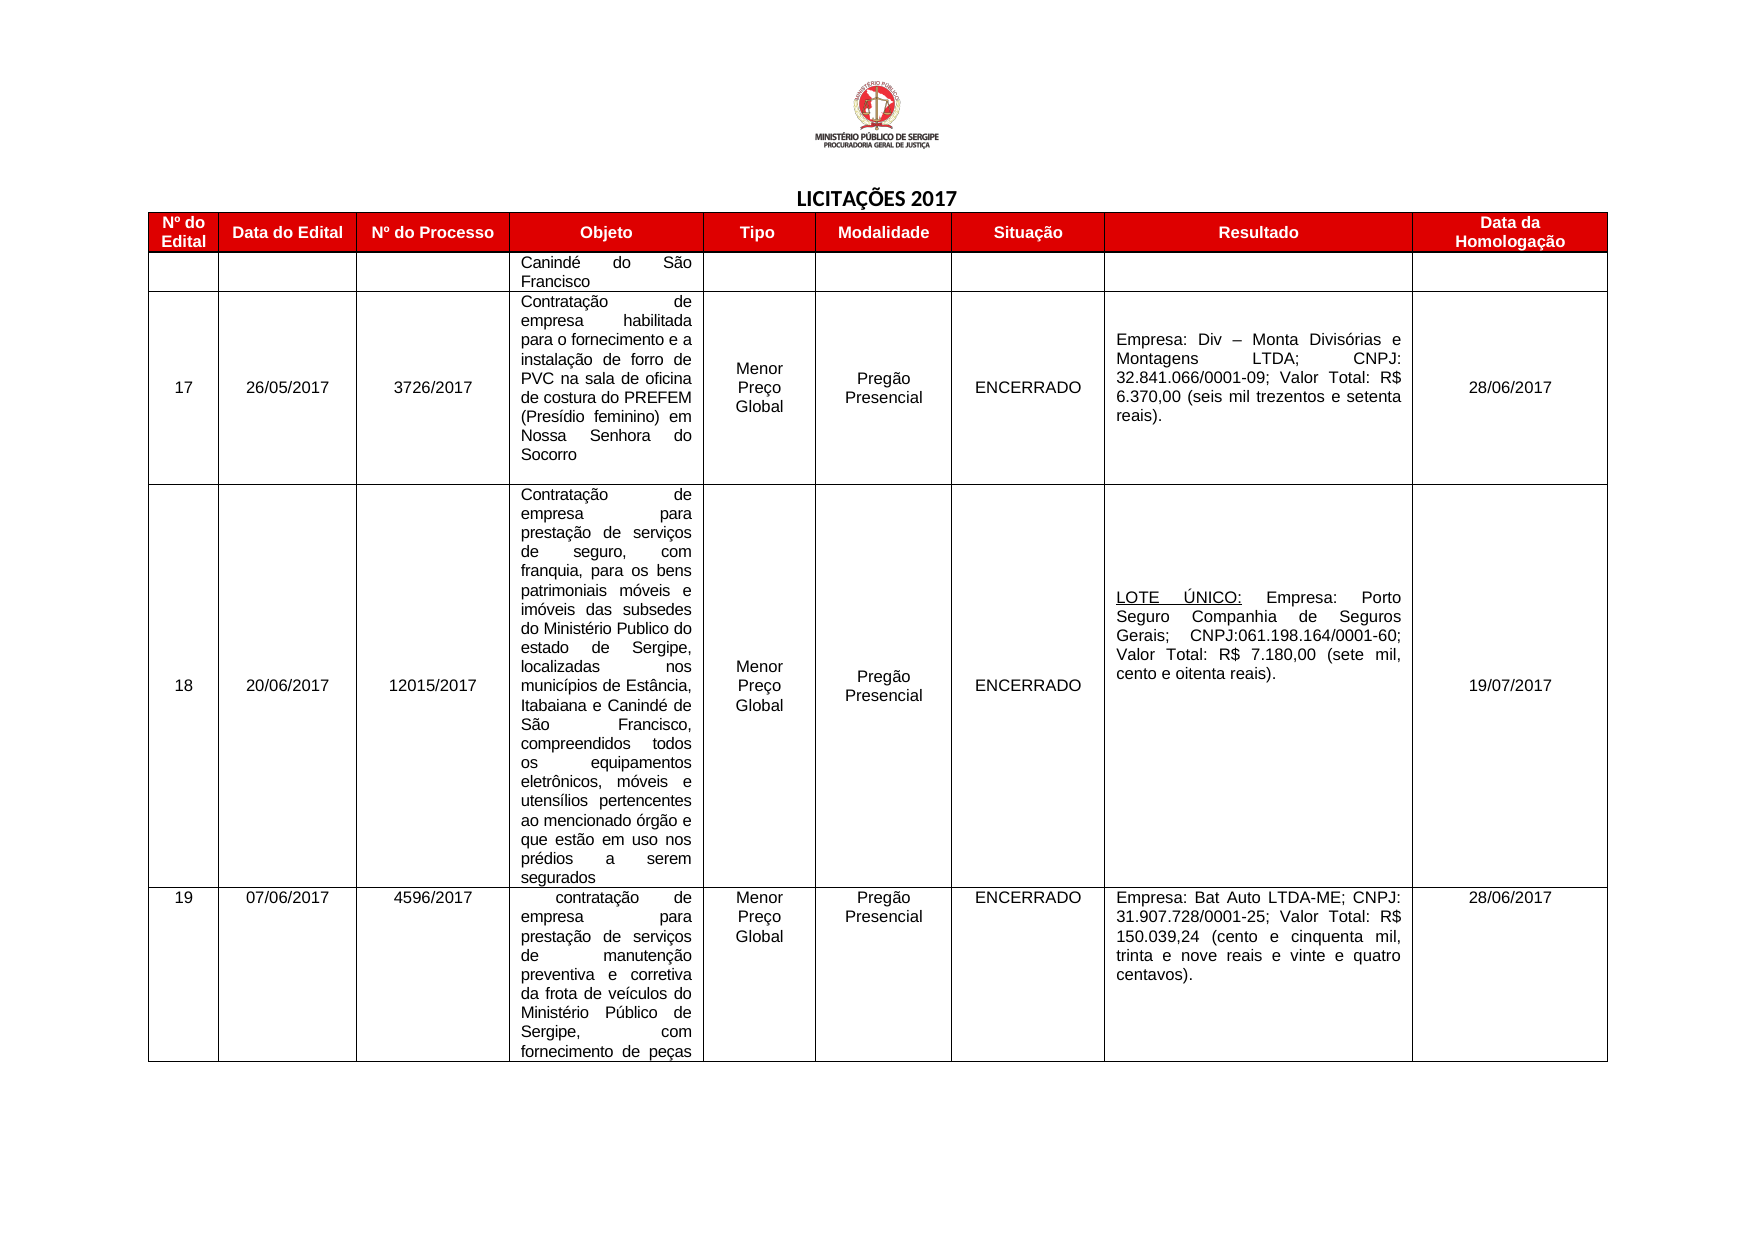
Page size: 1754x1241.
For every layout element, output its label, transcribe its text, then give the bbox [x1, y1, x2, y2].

table_cell Pregão Presencial [816, 292, 951, 483]
table_cell 18 [149, 485, 218, 887]
table_cell Pregão Presencial [816, 888, 951, 1061]
table_header Tipo [704, 213, 815, 251]
table_cell contratação de empresa para prestação de serviços de manutenção preventiva e corretiva da frota de veículos do Ministério Público de Sergipe, com fornecimento de peças [510, 888, 703, 1061]
table_cell 26/05/2017 [219, 292, 356, 483]
table_cell Menor Preço Global [704, 888, 815, 1061]
table_cell 12015/2017 [357, 485, 509, 887]
table_header Data da Homologação [1413, 213, 1607, 251]
table_cell Menor Preço Global [704, 292, 815, 483]
table_cell [149, 253, 218, 291]
table_cell Menor Preço Global [704, 485, 815, 887]
table_header Modalidade [816, 213, 951, 251]
table_cell Contratação de empresa habilitada para o fornecimento e a instalação de forro de PVC na sala de oficina de costura do PREFEM (Presídio feminino) em Nossa Senhora do Socorro [510, 292, 703, 483]
table_header Data do Edital [219, 213, 356, 251]
table_cell LOTE ÚNICO: Empresa: Porto Seguro Companhia de Seguros Gerais; CNPJ:061.198.164/0001-60; Valor Total: R$ 7.180,00 (sete mil, cento e oitenta reais). [1105, 485, 1412, 887]
table_cell ENCERRADO [952, 888, 1104, 1061]
table_cell [1105, 253, 1412, 291]
table_header Objeto [510, 213, 703, 251]
table_cell [816, 253, 951, 291]
table_cell [704, 253, 815, 291]
table_header Resultado [1105, 213, 1412, 251]
table_cell 4596/2017 [357, 888, 509, 1061]
table_cell 28/06/2017 [1413, 888, 1607, 1061]
table_cell 17 [149, 292, 218, 483]
table_cell [1413, 253, 1607, 291]
table_cell 19/07/2017 [1413, 485, 1607, 887]
table_header Situação [952, 213, 1104, 251]
table_cell Empresa: Div – Monta Divisórias e Montagens LTDA; CNPJ: 32.841.066/0001-09; Valor Total: R$ 6.370,00 (seis mil trezentos e setenta reais). [1105, 292, 1412, 483]
table_cell 28/06/2017 [1413, 292, 1607, 483]
table_cell ENCERRADO [952, 485, 1104, 887]
table_cell [219, 253, 356, 291]
table_header Nº do Processo [357, 213, 509, 251]
table_cell 20/06/2017 [219, 485, 356, 887]
table_cell [357, 253, 509, 291]
table_cell [952, 253, 1104, 291]
picture [815, 81, 939, 149]
table_cell 3726/2017 [357, 292, 509, 483]
table_header Nº do Edital [149, 213, 218, 251]
table_cell Pregão Presencial [816, 485, 951, 887]
table_cell 19 [149, 888, 218, 1061]
table_cell Empresa: Bat Auto LTDA-ME; CNPJ: 31.907.728/0001-25; Valor Total: R$ 150.039,24 (cento e cinquenta mil, trinta e nove reais e vinte e quatro centavos). [1105, 888, 1412, 1061]
table_cell Contratação de empresa para prestação de serviços de seguro, com franquia, para os bens patrimoniais móveis e imóveis das subsedes do Ministério Publico do estado de Sergipe, localizadas nos municípios de Estância, Itabaiana e Canindé de São Francisco, compreendidos todos os equipamentos eletrônicos, móveis e utensílios pertencentes ao mencionado órgão e que estão em uso nos prédios a serem segurados [510, 485, 703, 887]
table_cell ENCERRADO [952, 292, 1104, 483]
table_cell Canindé do São Francisco [510, 253, 703, 291]
table_cell 07/06/2017 [219, 888, 356, 1061]
